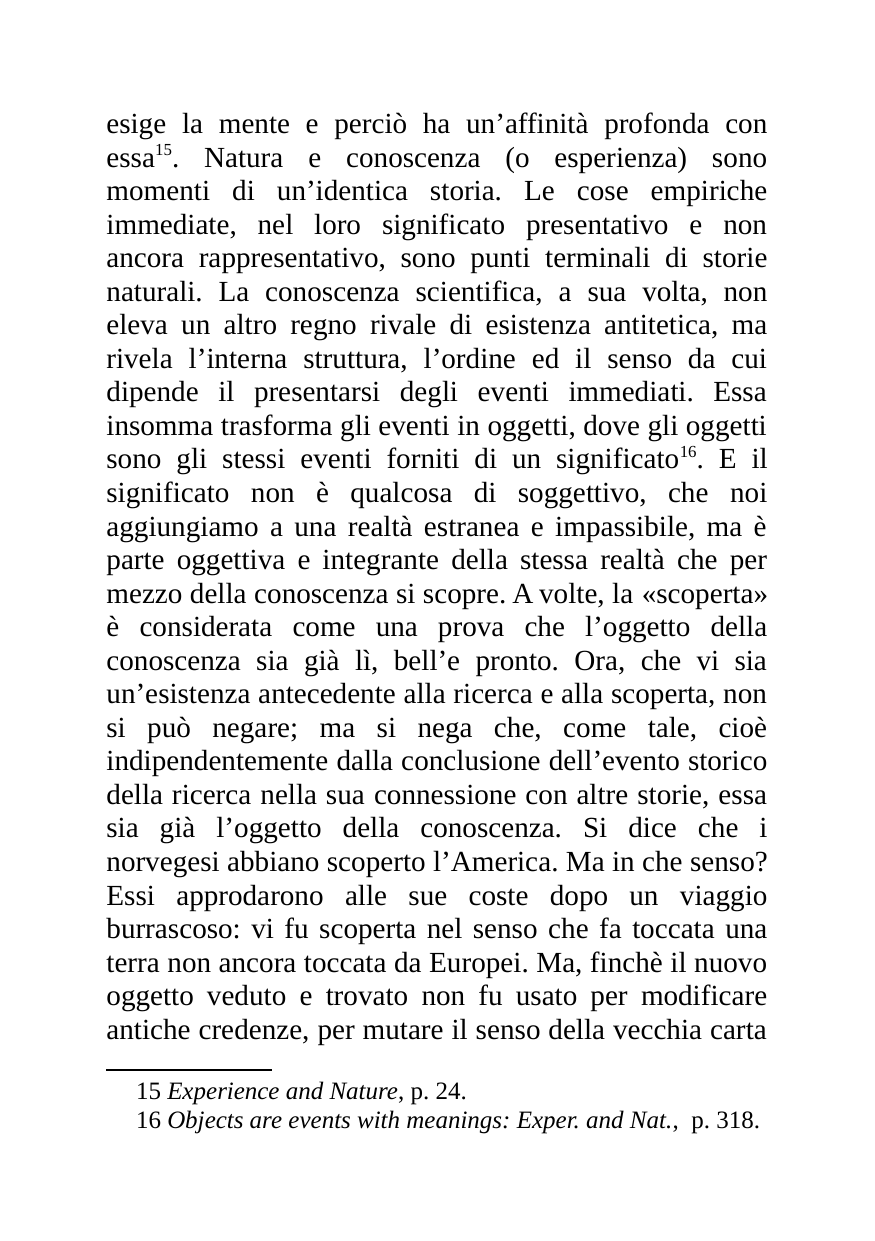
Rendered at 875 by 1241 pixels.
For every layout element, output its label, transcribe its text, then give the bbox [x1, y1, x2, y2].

text Objects are events with meanings: Exper. and Nat., p. 318. [106, 1105, 768, 1134]
text Experience and Nature, p. 24. [106, 1076, 768, 1105]
text esige la mente e perciò ha un’affinità profonda con essa. Natura e conoscenza (o esperienza) sono momenti di un’identica storia. Le cose empiriche immediate, nel loro significato presentativo e non ancora rappresentativo, sono punti terminali di storie naturali. La conoscenza scientifica, a sua volta, non eleva un altro regno rivale di esistenza antitetica, ma rivela l’interna struttura, l’ordine ed il senso da cui dipende il presentarsi degli eventi immediati. Essa insomma trasforma gli eventi in oggetti, dove gli oggetti sono gli stessi eventi forniti di un significato. E il significato non è qualcosa di soggettivo, che noi aggiungiamo a una realtà estranea e impassibile, ma è parte oggettiva e integrante della stessa realtà che per mezzo della conoscenza si scopre. A volte, la «scoperta» è considerata come una prova che l’oggetto della conoscenza sia già lì, bell’e pronto. Ora, che vi sia un’esistenza antecedente alla ricerca e alla scoperta, non si può negare; ma si nega che, come tale, cioè indipendentemente dalla conclusione dell’evento storico della ricerca nella sua connessione con altre storie, essa sia già l’oggetto della conoscenza. Si dice che i norvegesi abbiano scoperto l’America. Ma in che senso? Essi approdarono alle sue coste dopo un viaggio burrascoso: vi fu scoperta nel senso che fa toccata una terra non ancora toccata da Europei. Ma, finchè il nuovo oggetto veduto e trovato non fu usato per modificare antiche credenze, per mutare il senso della vecchia carta [106, 106, 768, 1045]
